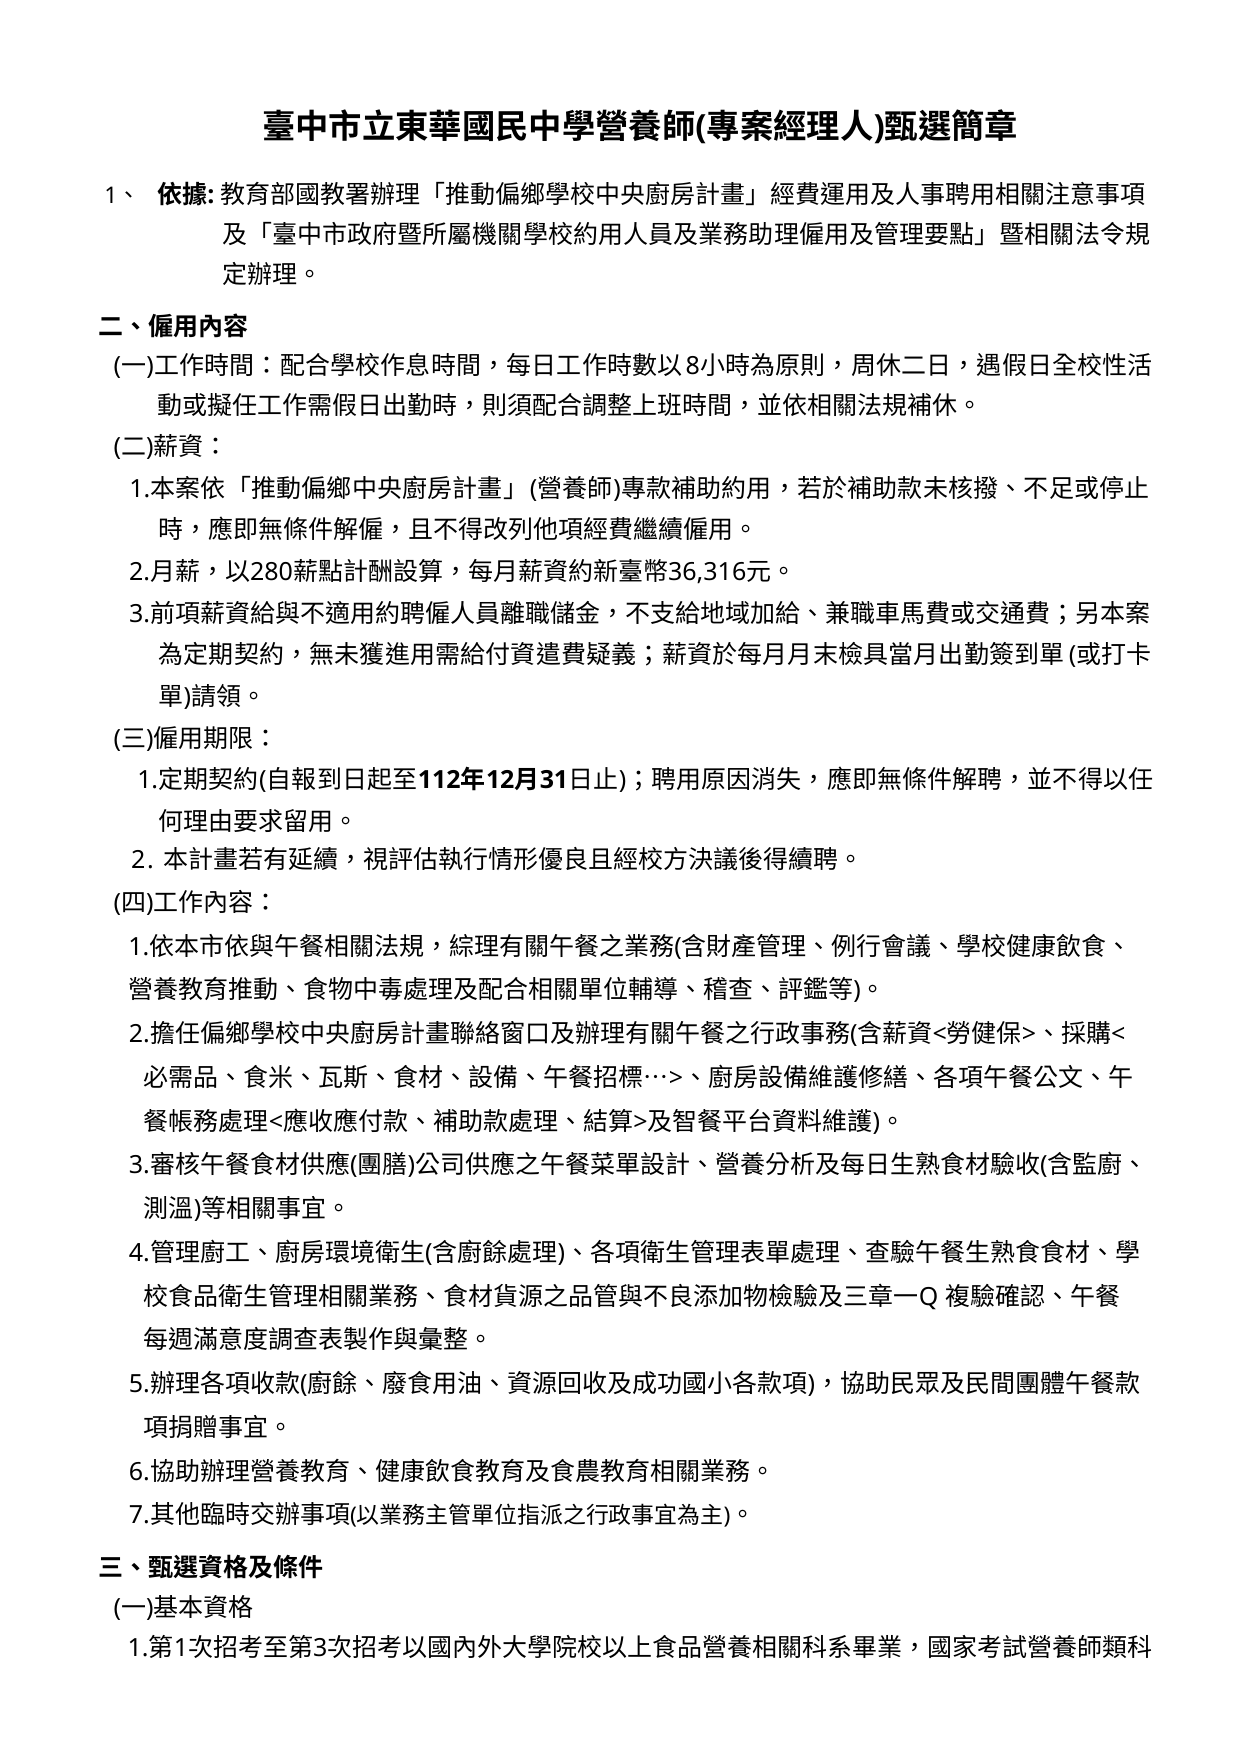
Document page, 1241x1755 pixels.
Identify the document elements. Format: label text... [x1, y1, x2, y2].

text 5.辦理各項收款(廚餘、廢食用油、資源回收及成功國小各款項)，協助民眾及民間團體午餐款項捐贈事宜。 [129, 1358, 1141, 1445]
text (一)基本資格 [113, 1585, 1152, 1624]
text 3.前項薪資給與不適用約聘僱人員離職儲金，不支給地域加給、兼職車馬費或交通費；另本案為定期契約，無未獲進用需給付資遣費疑義；薪資於每月月末檢具當月出勤簽到單(或打卡單)請領。 [129, 589, 1152, 714]
text 7.其他臨時交辦事項(以業務主管單位指派之行政事宜為主)。 [129, 1489, 1141, 1533]
text 二、僱用內容 [98, 303, 1152, 343]
text 1.定期契約(自報到日起至112年12月31日止)；聘用原因消失，應即無條件解聘，並不得以任何理由要求留用。 [137, 756, 1156, 839]
list 依據: 教育部國教署辦理「推動偏鄉學校中央廚房計畫」經費運用及人事聘用相關注意事項 [104, 172, 1152, 212]
text (一)工作時間：配合學校作息時間，每日工作時數以8小時為原則，周休二日，遇假日全校性活動或擬任工作需假日出勤時，則須配合調整上班時間，並依相關法規補休。 [113, 343, 1155, 422]
text 三、甄選資格及條件 [98, 1545, 1141, 1585]
text (二)薪資： [113, 422, 1152, 464]
text 3.審核午餐食材供應(團膳)公司供應之午餐菜單設計、營養分析及每日生熟食材驗收(含監廚、測溫)等相關事宜。 [129, 1139, 1141, 1226]
text 4.管理廚工、廚房環境衛生(含廚餘處理)、各項衛生管理表單處理、查驗午餐生熟食食材、學校食品衛生管理相關業務、食材貨源之品管與不良添加物檢驗及三章一Q 複驗確認、午餐每週滿意度調查表製作與彙整。 [129, 1226, 1141, 1358]
text 2.月薪，以280薪點計酬設算，每月薪資約新臺幣36,316元。 [129, 547, 1152, 589]
text 6.協助辦理營養教育、健康飲食教育及食農教育相關業務。 [129, 1445, 1141, 1489]
text 1.第1次招考至第3次招考以國內外大學院校以上食品營養相關科系畢業，國家考試營養師類科 [127, 1624, 1170, 1664]
text 2.擔任偏鄉學校中央廚房計畫聯絡窗口及辦理有關午餐之行政事務(含薪資<勞健保>、採購<必需品、食米、瓦斯、食材、設備、午餐招標…>、廚房設備維護修繕、各項午餐公文、午餐帳務處理<應收應付款、補助款處理、結算>及智餐平台資料維護)。 [129, 1008, 1141, 1139]
text 2. 本計畫若有延續，視評估執行情形優良且經校方決議後得續聘。 [115, 839, 1152, 876]
text (四)工作內容： 1.依本市依與午餐相關法規，綜理有關午餐之業務(含財產管理、例行會議、學校健康飲食、營養教育推動、食物中毒處理及配合相關單位輔導、稽查、評鑑等)。 [113, 876, 1141, 1008]
text 及「臺中市政府暨所屬機關學校約用人員及業務助理僱用及管理要點」暨相關法令規定辦理。 [222, 212, 1152, 291]
text (三)僱用期限： [113, 714, 1155, 756]
text 臺中市立東華國民中學營養師(專案經理人)甄選簡章 [128, 103, 1152, 147]
text 1.本案依「推動偏鄉中央廚房計畫」(營養師)專款補助約用，若於補助款未核撥、不足或停止時，應即無條件解僱，且不得改列他項經費繼續僱用。 [129, 464, 1152, 547]
